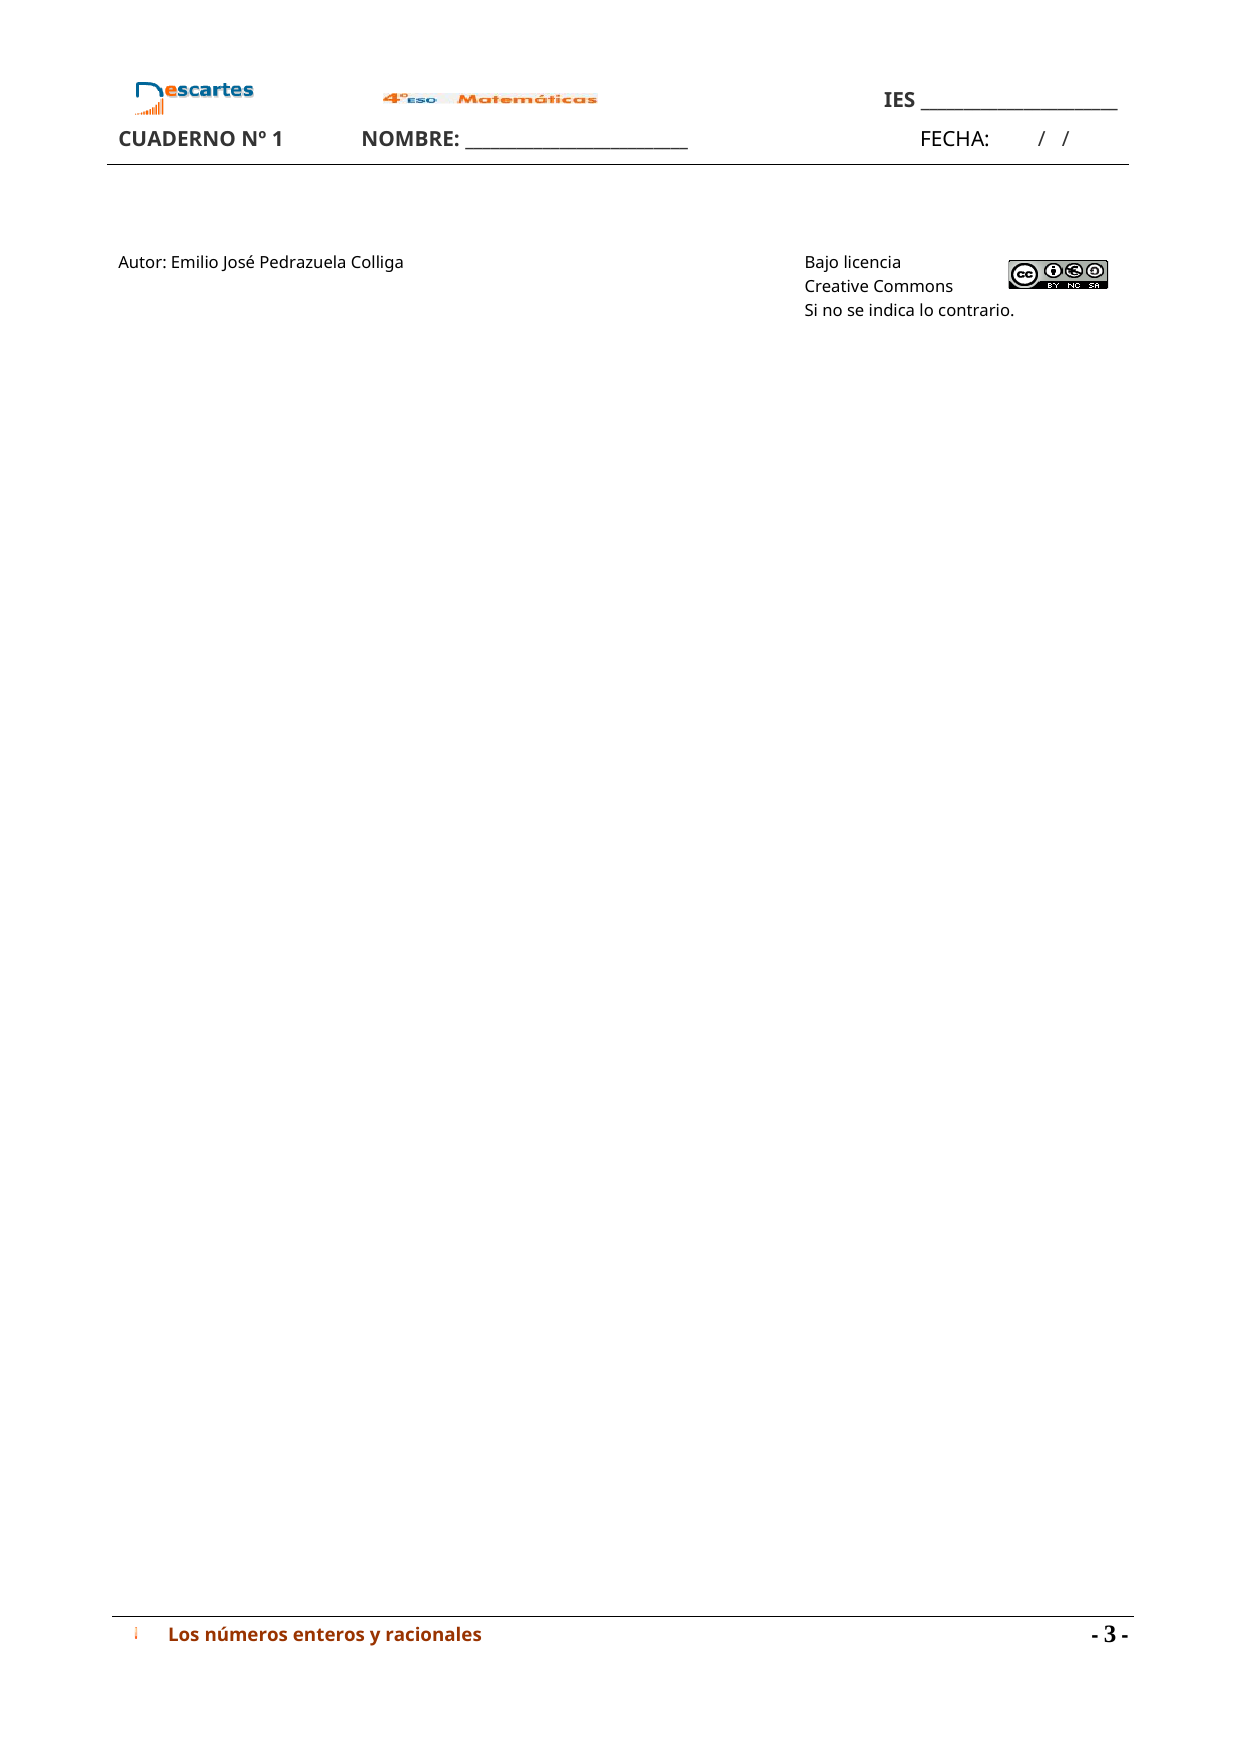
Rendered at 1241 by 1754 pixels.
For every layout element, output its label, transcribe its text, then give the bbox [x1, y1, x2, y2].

table_header Bajo licencia [793, 251, 981, 274]
picture [383, 93, 598, 105]
table_cell [107, 275, 793, 298]
table_header [981, 251, 1131, 298]
table_cell Si no se indica lo contrario. [793, 298, 1131, 322]
picture [1008, 260, 1109, 289]
picture [134, 1626, 138, 1639]
table_cell [107, 298, 793, 322]
table_cell Creative Commons [793, 275, 981, 298]
picture [134, 82, 257, 115]
table_header Autor: Emilio José Pedrazuela Colliga [107, 251, 793, 274]
